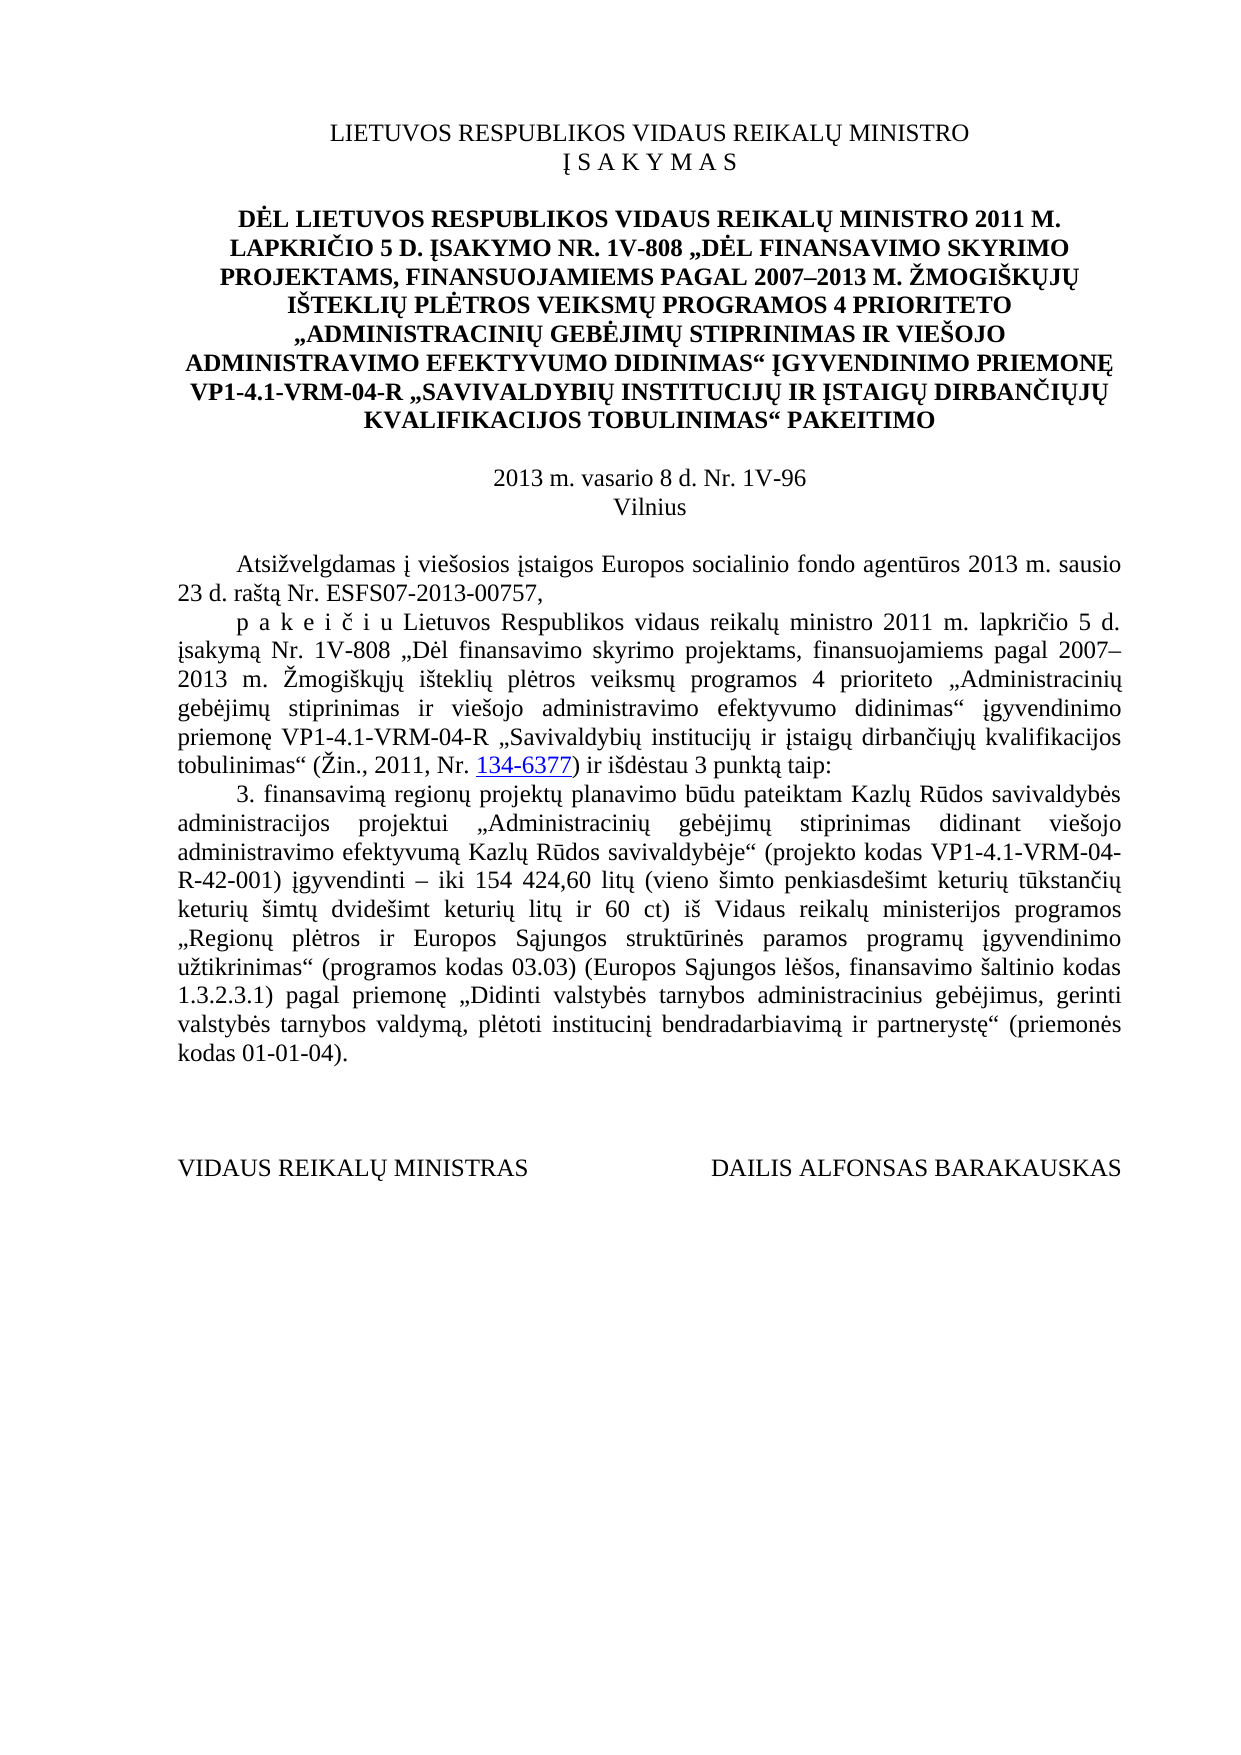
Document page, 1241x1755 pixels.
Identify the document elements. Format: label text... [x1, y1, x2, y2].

text Vidaus reikalų ministras Dailis Alfonsas Barakauskas [177, 1153, 1122, 1182]
text 2013 m. vasario 8 d. Nr. 1V-96 [177, 463, 1122, 492]
text 3. finansavimą regionų projektų planavimo būdu pateiktam Kazlų Rūdos savivaldybės administracijos projektui „Administracinių gebėjimų stiprinimas didinant viešojo administravimo efektyvumą Kazlų Rūdos savivaldybėje“ (projekto kodas VP1-4.1-VRM-04-R-42-001) įgyvendinti – iki 154 424,60 litų (vieno šimto penkiasdešimt keturių tūkstančių keturių šimtų dvidešimt keturių litų ir 60 ct) iš Vidaus reikalų ministerijos programos „Regionų plėtros ir Europos Sąjungos struktūrinės paramos programų įgyvendinimo užtikrinimas“ (programos kodas 03.03) (Europos Sąjungos lėšos, finansavimo šaltinio kodas 1.3.2.3.1) pagal priemonę „Didinti valstybės tarnybos administracinius gebėjimus, gerinti valstybės tarnybos valdymą, plėtoti institucinį bendradarbiavimą ir partnerystę“ (priemonės kodas 01-01-04). [177, 779, 1122, 1067]
text Atsižvelgdamas į viešosios įstaigos Europos socialinio fondo agentūros 2013 m. sausio 23 d. raštą Nr. ESFS07-2013-00757, [177, 549, 1122, 607]
text LIETUVOS RESPUBLIKOS VIDAUS REIKALŲ MINISTRO [177, 118, 1122, 147]
text Vilnius [177, 492, 1122, 521]
text p a k e i č i u Lietuvos Respublikos vidaus reikalų ministro 2011 m. lapkričio 5 d. įsakymą Nr. 1V-808 „Dėl finansavimo skyrimo projektams, finansuojamiems pagal 2007–2013 m. Žmogiškųjų išteklių plėtros veiksmų programos 4 prioriteto „Administracinių gebėjimų stiprinimas ir viešojo administravimo efektyvumo didinimas“ įgyvendinimo priemonę VP1-4.1-VRM-04-R „Savivaldybių institucijų ir įstaigų dirbančiųjų kvalifikacijos tobulinimas“ (Žin., 2011, Nr. 134-6377) ir išdėstau 3 punktą taip: [177, 607, 1122, 779]
text DĖL LIETUVOS RESPUBLIKOS VIDAUS REIKALŲ MINISTRO 2011 m. lapkričio 5 d. ĮSAKYMO Nr. 1V-808 „DĖL FINANSAVIMO SKYRIMO PROJEKTAMS, FINANSUOJAMIEMS PAGAL 2007–2013 M. ŽMOGIŠKŲJŲ IŠTEKLIŲ PLĖTROS VEIKSMŲ PROGRAMOS 4 PRIORITETO „ADMINISTRACINIŲ GEBĖJIMŲ STIPRINIMAS IR VIEŠOJO ADMINISTRAVIMO EFEKTYVUMO DIDINIMAS“ ĮGYVENDINIMO PRIEMONĘ VP1-4.1-VRM-04-R „Savivaldybių institucijų ir įstaigų dirbančiųjų kvalifikacijos tobulinimas“ PAKEITIMO [177, 204, 1122, 434]
text Į S A K Y M A S [177, 147, 1122, 176]
